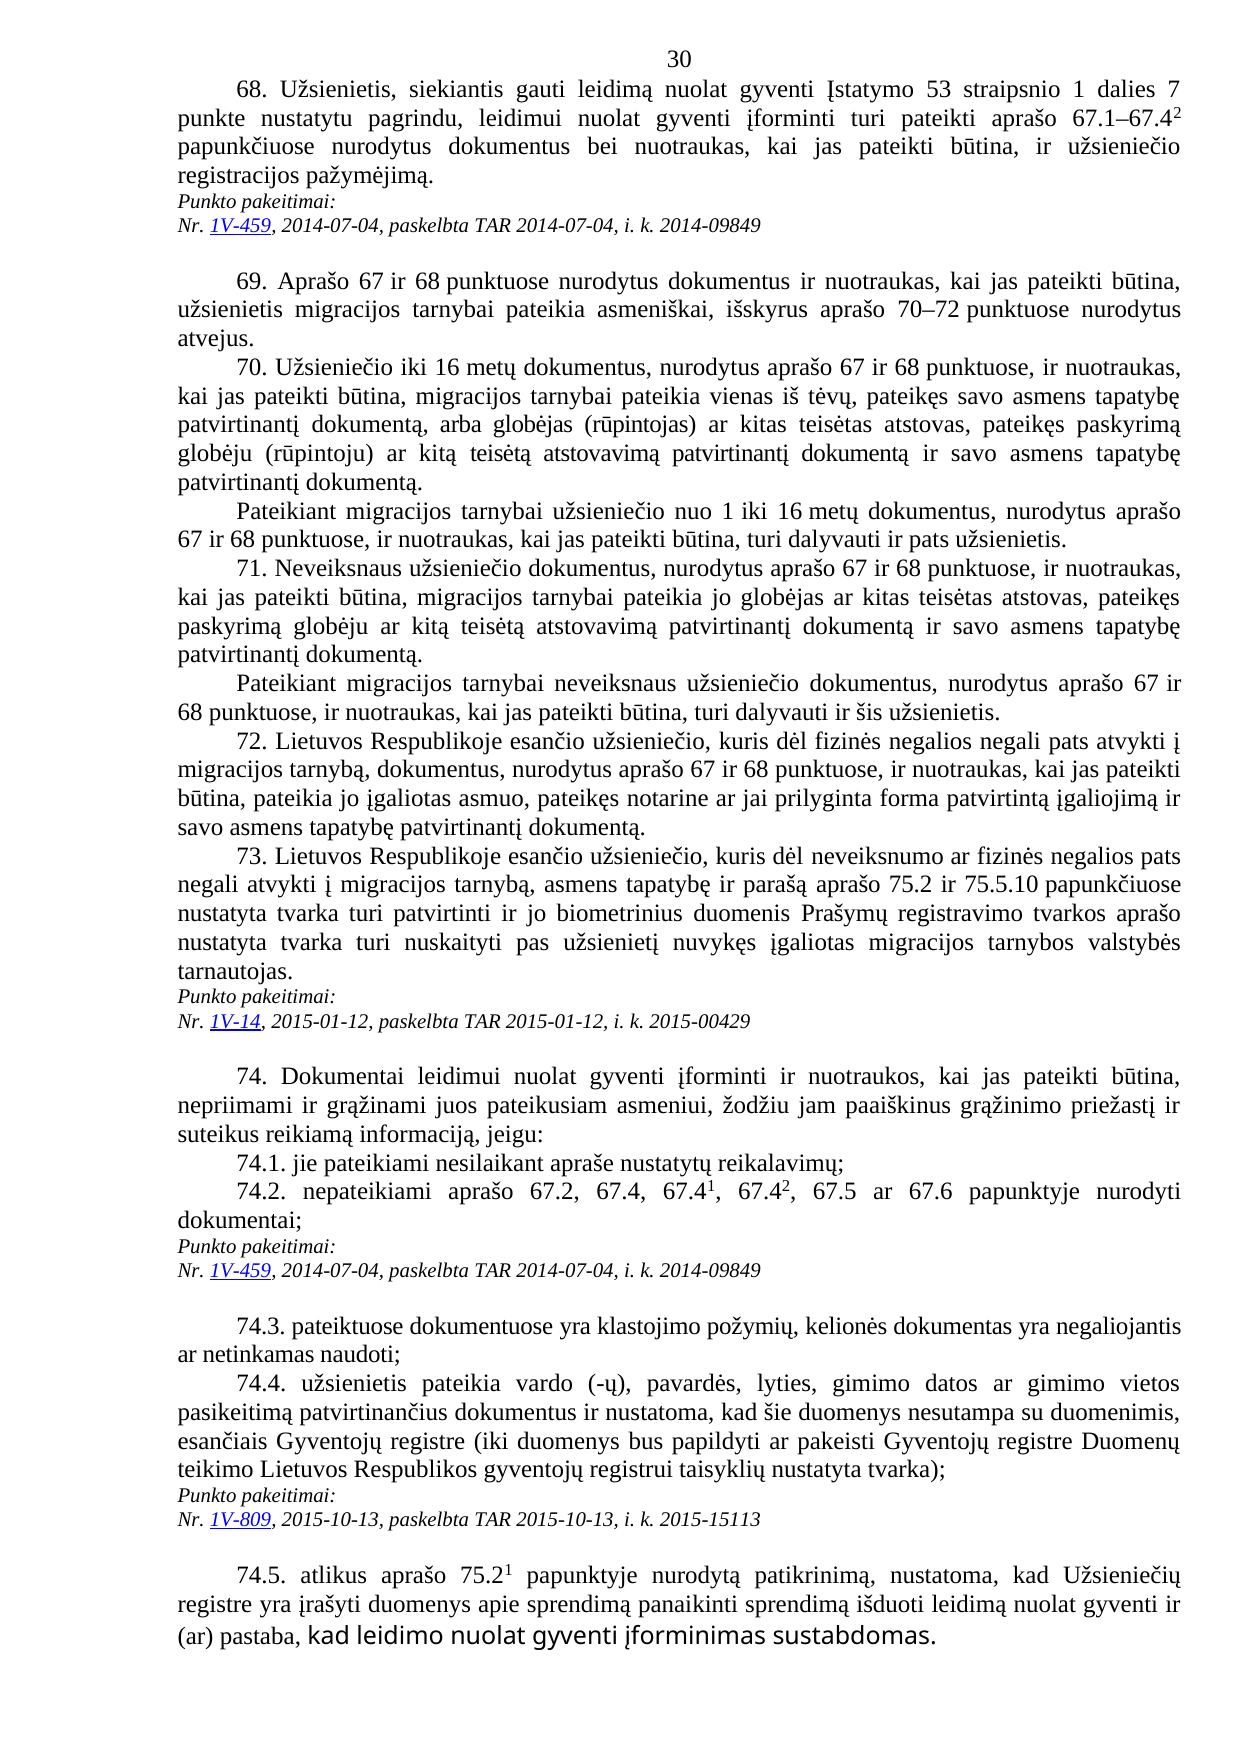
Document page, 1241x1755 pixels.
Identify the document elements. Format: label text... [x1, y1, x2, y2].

text Nr. 1V-459, 2014-07-04, paskelbta TAR 2014-07-04, i. k. 2014-09849 [177, 213, 1181, 237]
text Pateikiant migracijos tarnybai užsieniečio nuo 1 iki 16 metų dokumentus, nurodytus aprašo 67 ir 68 punktuose, ir nuotraukas, kai jas pateikti būtina, turi dalyvauti ir pats užsienietis. [177, 496, 1181, 553]
text Nr. 1V-809, 2015-10-13, paskelbta TAR 2015-10-13, i. k. 2015-15113 [177, 1507, 1181, 1531]
text 68. Užsienietis, siekiantis gauti leidimą nuolat gyventi Įstatymo 53 straipsnio 1 dalies 7 punkte nustatytu pagrindu, leidimui nuolat gyventi įforminti turi pateikti aprašo 67.1–67.42 papunkčiuose nurodytus dokumentus bei nuotraukas, kai jas pateikti būtina, ir užsieniečio registracijos pažymėjimą. [177, 74, 1181, 189]
text Nr. 1V-459, 2014-07-04, paskelbta TAR 2014-07-04, i. k. 2014-09849 [177, 1258, 1181, 1282]
text 74.2. nepateikiami aprašo 67.2, 67.4, 67.41, 67.42, 67.5 ar 67.6 papunktyje nurodyti dokumentai; [177, 1176, 1181, 1234]
text 72. Lietuvos Respublikoje esančio užsieniečio, kuris dėl fizinės negalios negali pats atvykti į migracijos tarnybą, dokumentus, nurodytus aprašo 67 ir 68 punktuose, ir nuotraukas, kai jas pateikti būtina, pateikia jo įgaliotas asmuo, pateikęs notarine ar jai prilyginta forma patvirtintą įgaliojimą ir savo asmens tapatybę patvirtinantį dokumentą. [177, 726, 1181, 841]
text Punkto pakeitimai: [177, 1234, 1181, 1258]
text 69. Aprašo 67 ir 68 punktuose nurodytus dokumentus ir nuotraukas, kai jas pateikti būtina, užsienietis migracijos tarnybai pateikia asmeniškai, išskyrus aprašo 70–72 punktuose nurodytus atvejus. [177, 266, 1181, 352]
text Punkto pakeitimai: [177, 1483, 1181, 1507]
text Punkto pakeitimai: [177, 189, 1181, 213]
text 71. Neveiksnaus užsieniečio dokumentus, nurodytus aprašo 67 ir 68 punktuose, ir nuotraukas, kai jas pateikti būtina, migracijos tarnybai pateikia jo globėjas ar kitas teisėtas atstovas, pateikęs paskyrimą globėju ar kitą teisėtą atstovavimą patvirtinantį dokumentą ir savo asmens tapatybę patvirtinantį dokumentą. [177, 553, 1181, 668]
text Punkto pakeitimai: [177, 984, 1181, 1008]
text 73. Lietuvos Respublikoje esančio užsieniečio, kuris dėl neveiksnumo ar fizinės negalios pats negali atvykti į migracijos tarnybą, asmens tapatybę ir parašą aprašo 75.2 ir 75.5.10 papunkčiuose nustatyta tvarka turi patvirtinti ir jo biometrinius duomenis Prašymų registravimo tvarkos aprašo nustatyta tvarka turi nuskaityti pas užsienietį nuvykęs įgaliotas migracijos tarnybos valstybės tarnautojas. [177, 841, 1181, 984]
text 74.4. užsienietis pateikia vardo (-ų), pavardės, lyties, gimimo datos ar gimimo vietos pasikeitimą patvirtinančius dokumentus ir nustatoma, kad šie duomenys nesutampa su duomenimis, esančiais Gyventojų registre (iki duomenys bus papildyti ar pakeisti Gyventojų registre Duomenų teikimo Lietuvos Respublikos gyventojų registrui taisyklių nustatyta tvarka); [177, 1368, 1181, 1483]
text 74.5. atlikus aprašo 75.21 papunktyje nurodytą patikrinimą, nustatoma, kad Užsieniečių registre yra įrašyti duomenys apie sprendimą panaikinti sprendimą išduoti leidimą nuolat gyventi ir (ar) pastaba, kad leidimo nuolat gyventi įforminimas sustabdomas. [177, 1560, 1181, 1652]
text 74. Dokumentai leidimui nuolat gyventi įforminti ir nuotraukos, kai jas pateikti būtina, nepriimami ir grąžinami juos pateikusiam asmeniui, žodžiu jam paaiškinus grąžinimo priežastį ir suteikus reikiamą informaciją, jeigu: [177, 1061, 1181, 1148]
text 74.3. pateiktuose dokumentuose yra klastojimo požymių, kelionės dokumentas yra negaliojantis ar netinkamas naudoti; [177, 1311, 1181, 1368]
text Nr. 1V-14, 2015-01-12, paskelbta TAR 2015-01-12, i. k. 2015-00429 [177, 1008, 1181, 1033]
text 74.1. jie pateikiami nesilaikant apraše nustatytų reikalavimų; [177, 1148, 1181, 1176]
text 70. Užsieniečio iki 16 metų dokumentus, nurodytus aprašo 67 ir 68 punktuose, ir nuotraukas, kai jas pateikti būtina, migracijos tarnybai pateikia vienas iš tėvų, pateikęs savo asmens tapatybę patvirtinantį dokumentą, arba globėjas (rūpintojas) ar kitas teisėtas atstovas, pateikęs paskyrimą globėju (rūpintoju) ar kitą teisėtą atstovavimą patvirtinantį dokumentą ir savo asmens tapatybę patvirtinantį dokumentą. [177, 352, 1181, 496]
text Pateikiant migracijos tarnybai neveiksnaus užsieniečio dokumentus, nurodytus aprašo 67 ir 68 punktuose, ir nuotraukas, kai jas pateikti būtina, turi dalyvauti ir šis užsienietis. [177, 668, 1181, 726]
